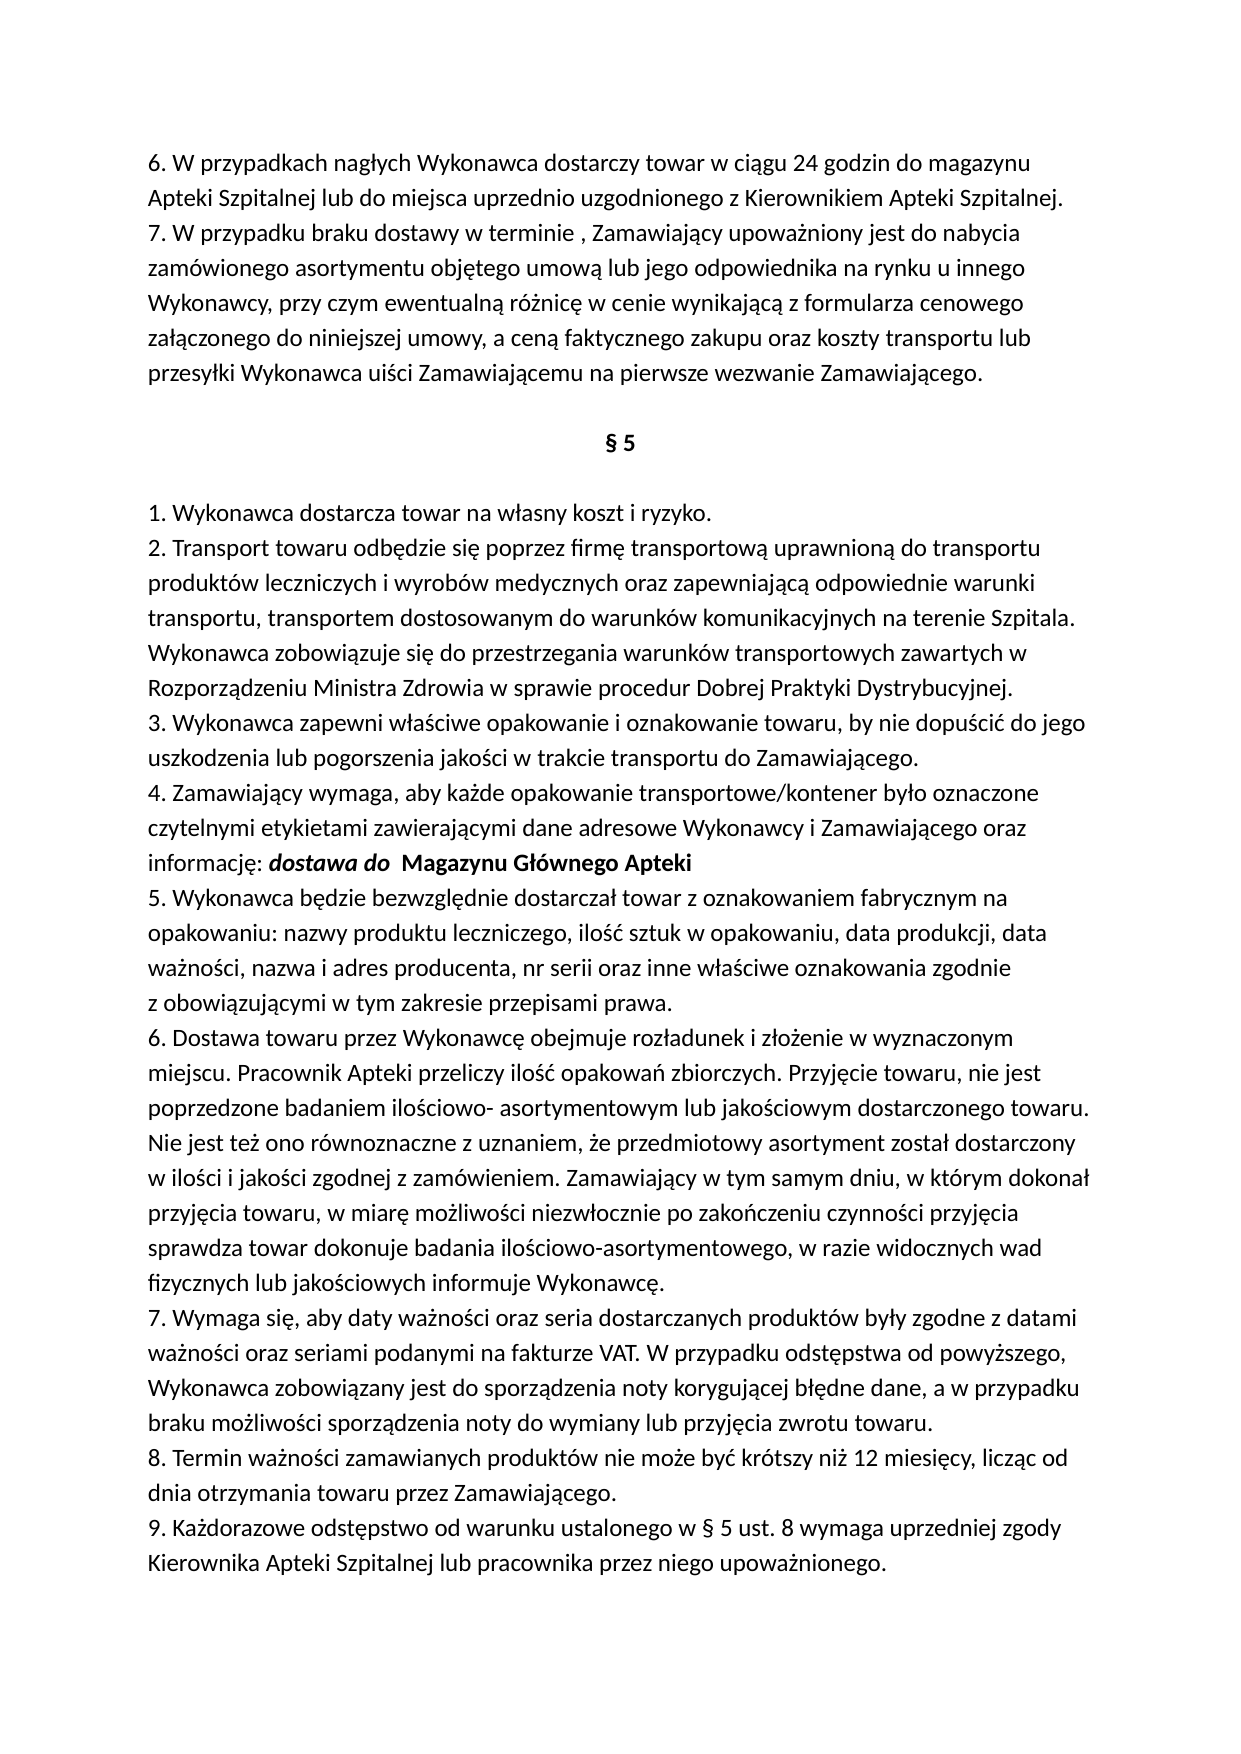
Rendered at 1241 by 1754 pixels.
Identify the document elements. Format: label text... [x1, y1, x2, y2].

text 3. Wykonawca zapewni właściwe opakowanie i oznakowanie towaru, by nie dopuścić do jego uszkodzenia lub pogorszenia jakości w trakcie transportu do Zamawiającego. [148, 708, 1093, 773]
text 8. Termin ważności zamawianych produktów nie może być krótszy niż 12 miesięcy, licząc od dnia otrzymania towaru przez Zamawiającego. [148, 1443, 1093, 1508]
text 1. Wykonawca dostarcza towar na własny koszt i ryzyko. [148, 498, 1093, 528]
text 2. Transport towaru odbędzie się poprzez firmę transportową uprawnioną do transportu produktów leczniczych i wyrobów medycznych oraz zapewniającą odpowiednie warunki transportu, transportem dostosowanym do warunków komunikacyjnych na terenie Szpitala. Wykonawca zobowiązuje się do przestrzegania warunków transportowych zawartych w Rozporządzeniu Ministra Zdrowia w sprawie procedur Dobrej Praktyki Dystrybucyjnej. [148, 533, 1093, 703]
text 4. Zamawiający wymaga, aby każde opakowanie transportowe/kontener było oznaczone czytelnymi etykietami zawierającymi dane adresowe Wykonawcy i Zamawiającego oraz informację: dostawa do Magazynu Głównego Apteki [148, 778, 1093, 878]
text 9. Każdorazowe odstępstwo od warunku ustalonego w § 5 ust. 8 wymaga uprzedniej zgody Kierownika Apteki Szpitalnej lub pracownika przez niego upoważnionego. [148, 1513, 1093, 1578]
text § 5 [153, 428, 1087, 458]
text 7. W przypadku braku dostawy w terminie , Zamawiający upoważniony jest do nabycia zamówionego asortymentu objętego umową lub jego odpowiednika na rynku u innego Wykonawcy, przy czym ewentualną różnicę w cenie wynikającą z formularza cenowego załączonego do niniejszej umowy, a ceną faktycznego zakupu oraz koszty transportu lub przesyłki Wykonawca uiści Zamawiającemu na pierwsze wezwanie Zamawiającego. [148, 218, 1093, 388]
text 6. W przypadkach nagłych Wykonawca dostarczy towar w ciągu 24 godzin do magazynu Apteki Szpitalnej lub do miejsca uprzednio uzgodnionego z Kierownikiem Apteki Szpitalnej. [148, 148, 1093, 213]
text 7. Wymaga się, aby daty ważności oraz seria dostarczanych produktów były zgodne z datami ważności oraz seriami podanymi na fakturze VAT. W przypadku odstępstwa od powyższego, Wykonawca zobowiązany jest do sporządzenia noty korygującej błędne dane, a w przypadku braku możliwości sporządzenia noty do wymiany lub przyjęcia zwrotu towaru. [148, 1303, 1093, 1438]
text 6. Dostawa towaru przez Wykonawcę obejmuje rozładunek i złożenie w wyznaczonym miejscu. Pracownik Apteki przeliczy ilość opakowań zbiorczych. Przyjęcie towaru, nie jest poprzedzone badaniem ilościowo- asortymentowym lub jakościowym dostarczonego towaru. Nie jest też ono równoznaczne z uznaniem, że przedmiotowy asortyment został dostarczony w ilości i jakości zgodnej z zamówieniem. Zamawiający w tym samym dniu, w którym dokonał przyjęcia towaru, w miarę możliwości niezwłocznie po zakończeniu czynności przyjęcia sprawdza towar dokonuje badania ilościowo-asortymentowego, w razie widocznych wad fizycznych lub jakościowych informuje Wykonawcę. [148, 1023, 1093, 1298]
text 5. Wykonawca będzie bezwzględnie dostarczał towar z oznakowaniem fabrycznym na opakowaniu: nazwy produktu leczniczego, ilość sztuk w opakowaniu, data produkcji, data ważności, nazwa i adres producenta, nr serii oraz inne właściwe oznakowania zgodnie z obowiązującymi w tym zakresie przepisami prawa. [148, 883, 1093, 1018]
